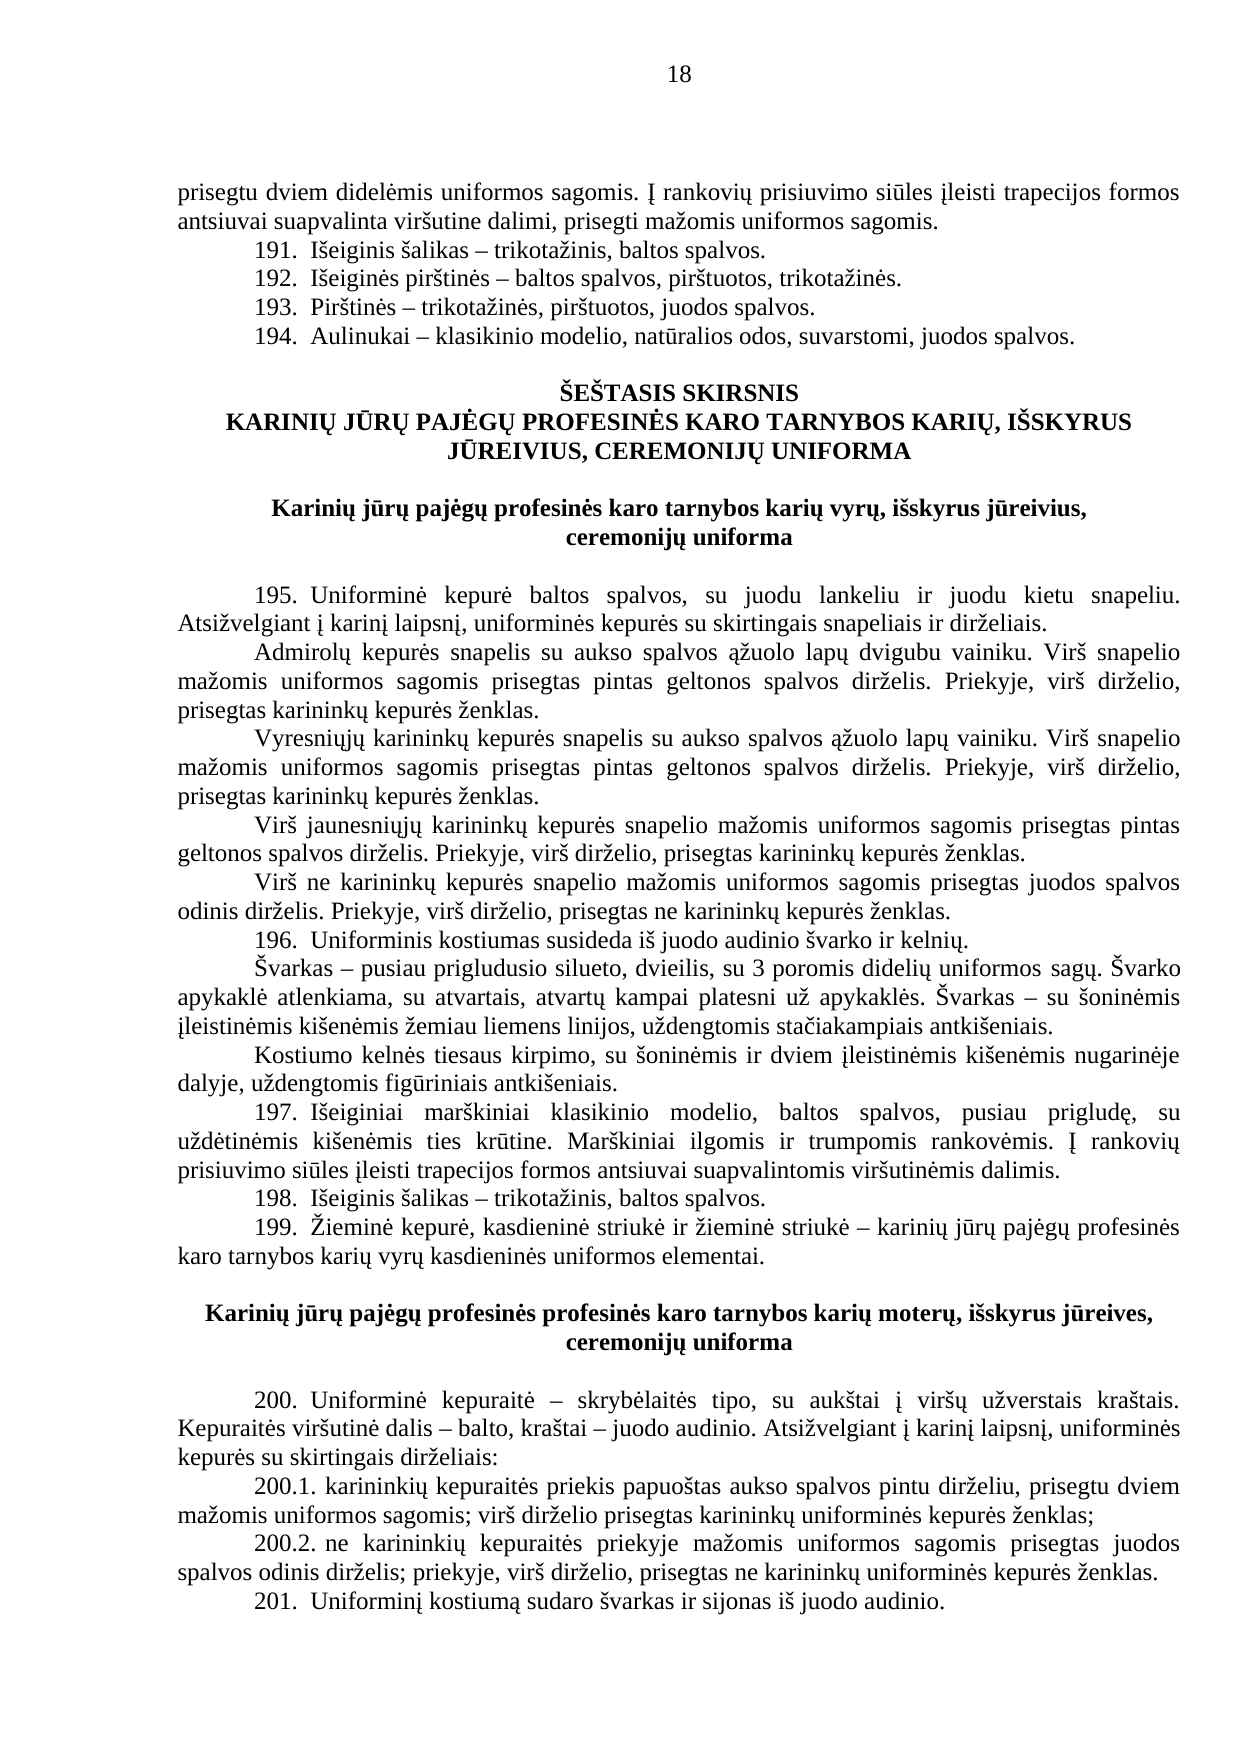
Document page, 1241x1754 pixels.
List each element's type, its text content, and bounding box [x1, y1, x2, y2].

text 197. Išeiginiai marškiniai klasikinio modelio, baltos spalvos, pusiau prigludę, su uždėtinėmis kišenėmis ties krūtine. Marškiniai ilgomis ir trumpomis rankovėmis. Į rankovių prisiuvimo siūles įleisti trapecijos formos antsiuvai suapvalintomis viršutinėmis dalimis. [177, 1097, 1181, 1183]
text 198. Išeiginis šalikas – trikotažinis, baltos spalvos. [177, 1183, 1181, 1212]
text Virš jaunesniųjų karininkų kepurės snapelio mažomis uniformos sagomis prisegtas pintas geltonos spalvos dirželis. Priekyje, virš dirželio, prisegtas karininkų kepurės ženklas. [177, 810, 1181, 867]
text 200. Uniforminė kepuraitė – skrybėlaitės tipo, su aukštai į viršų užverstais kraštais. Kepuraitės viršutinė dalis – balto, kraštai – juodo audinio. Atsižvelgiant į karinį laipsnį, uniforminės kepurės su skirtingais dirželiais: [177, 1385, 1181, 1471]
text Vyresniųjų karininkų kepurės snapelis su aukso spalvos ąžuolo lapų vainiku. Virš snapelio mažomis uniformos sagomis prisegtas pintas geltonos spalvos dirželis. Priekyje, virš dirželio, prisegtas karininkų kepurės ženklas. [177, 723, 1181, 810]
text KARINIŲ JŪRŲ PAJĖGŲ PROFESINĖS KARO TARNYBOS KARIŲ, IŠSKYRUS JŪREIVIUS, CEREMONIJŲ UNIFORMA [177, 407, 1181, 465]
text Karinių jūrų pajėgų profesinės karo tarnybos karių vyrų, išskyrus jūreivius, [177, 493, 1181, 522]
text 191. Išeiginis šalikas – trikotažinis, baltos spalvos. [177, 235, 1181, 263]
text 200.1. karininkių kepuraitės priekis papuoštas aukso spalvos pintu dirželiu, prisegtu dviem mažomis uniformos sagomis; virš dirželio prisegtas karininkų uniforminės kepurės ženklas; [177, 1471, 1181, 1528]
text Švarkas – pusiau prigludusio silueto, dvieilis, su 3 poromis didelių uniformos sagų. Švarko apykaklė atlenkiama, su atvartais, atvartų kampai platesni už apykaklės. Švarkas – su šoninėmis įleistinėmis kišenėmis žemiau liemens linijos, uždengtomis stačiakampiais antkišeniais. [177, 953, 1181, 1040]
text 196. Uniforminis kostiumas susideda iš juodo audinio švarko ir kelnių. [177, 925, 1181, 953]
text 192. Išeiginės pirštinės – baltos spalvos, pirštuotos, trikotažinės. [177, 263, 1181, 292]
text Kostiumo kelnės tiesaus kirpimo, su šoninėmis ir dviem įleistinėmis kišenėmis nugarinėje dalyje, uždengtomis figūriniais antkišeniais. [177, 1040, 1181, 1097]
text prisegtu dviem didelėmis uniformos sagomis. Į rankovių prisiuvimo siūles įleisti trapecijos formos antsiuvai suapvalinta viršutine dalimi, prisegti mažomis uniformos sagomis. [177, 177, 1181, 235]
text 194. Aulinukai – klasikinio modelio, natūralios odos, suvarstomi, juodos spalvos. [177, 321, 1181, 350]
text 195. Uniforminė kepurė baltos spalvos, su juodu lankeliu ir juodu kietu snapeliu. Atsižvelgiant į karinį laipsnį, uniforminės kepurės su skirtingais snapeliais ir dirželiais. [177, 580, 1181, 637]
text Virš ne karininkų kepurės snapelio mažomis uniformos sagomis prisegtas juodos spalvos odinis dirželis. Priekyje, virš dirželio, prisegtas ne karininkų kepurės ženklas. [177, 867, 1181, 925]
text 200.2. ne karininkių kepuraitės priekyje mažomis uniformos sagomis prisegtas juodos spalvos odinis dirželis; priekyje, virš dirželio, prisegtas ne karininkų uniforminės kepurės ženklas. [177, 1528, 1181, 1586]
text Karinių jūrų pajėgų profesinės profesinės karo tarnybos karių moterų, išskyrus jūreives, ceremonijų uniforma [177, 1298, 1181, 1356]
text Admirolų kepurės snapelis su aukso spalvos ąžuolo lapų dvigubu vainiku. Virš snapelio mažomis uniformos sagomis prisegtas pintas geltonos spalvos dirželis. Priekyje, virš dirželio, prisegtas karininkų kepurės ženklas. [177, 637, 1181, 723]
text 201. Uniforminį kostiumą sudaro švarkas ir sijonas iš juodo audinio. [177, 1586, 1181, 1615]
text ŠEŠTASIS SKIRSNIS [177, 378, 1181, 407]
text 199. Žieminė kepurė, kasdieninė striukė ir žieminė striukė – karinių jūrų pajėgų profesinės karo tarnybos karių vyrų kasdieninės uniformos elementai. [177, 1212, 1181, 1270]
text 193. Pirštinės – trikotažinės, pirštuotos, juodos spalvos. [177, 292, 1181, 321]
text ceremonijų uniforma [177, 522, 1181, 551]
